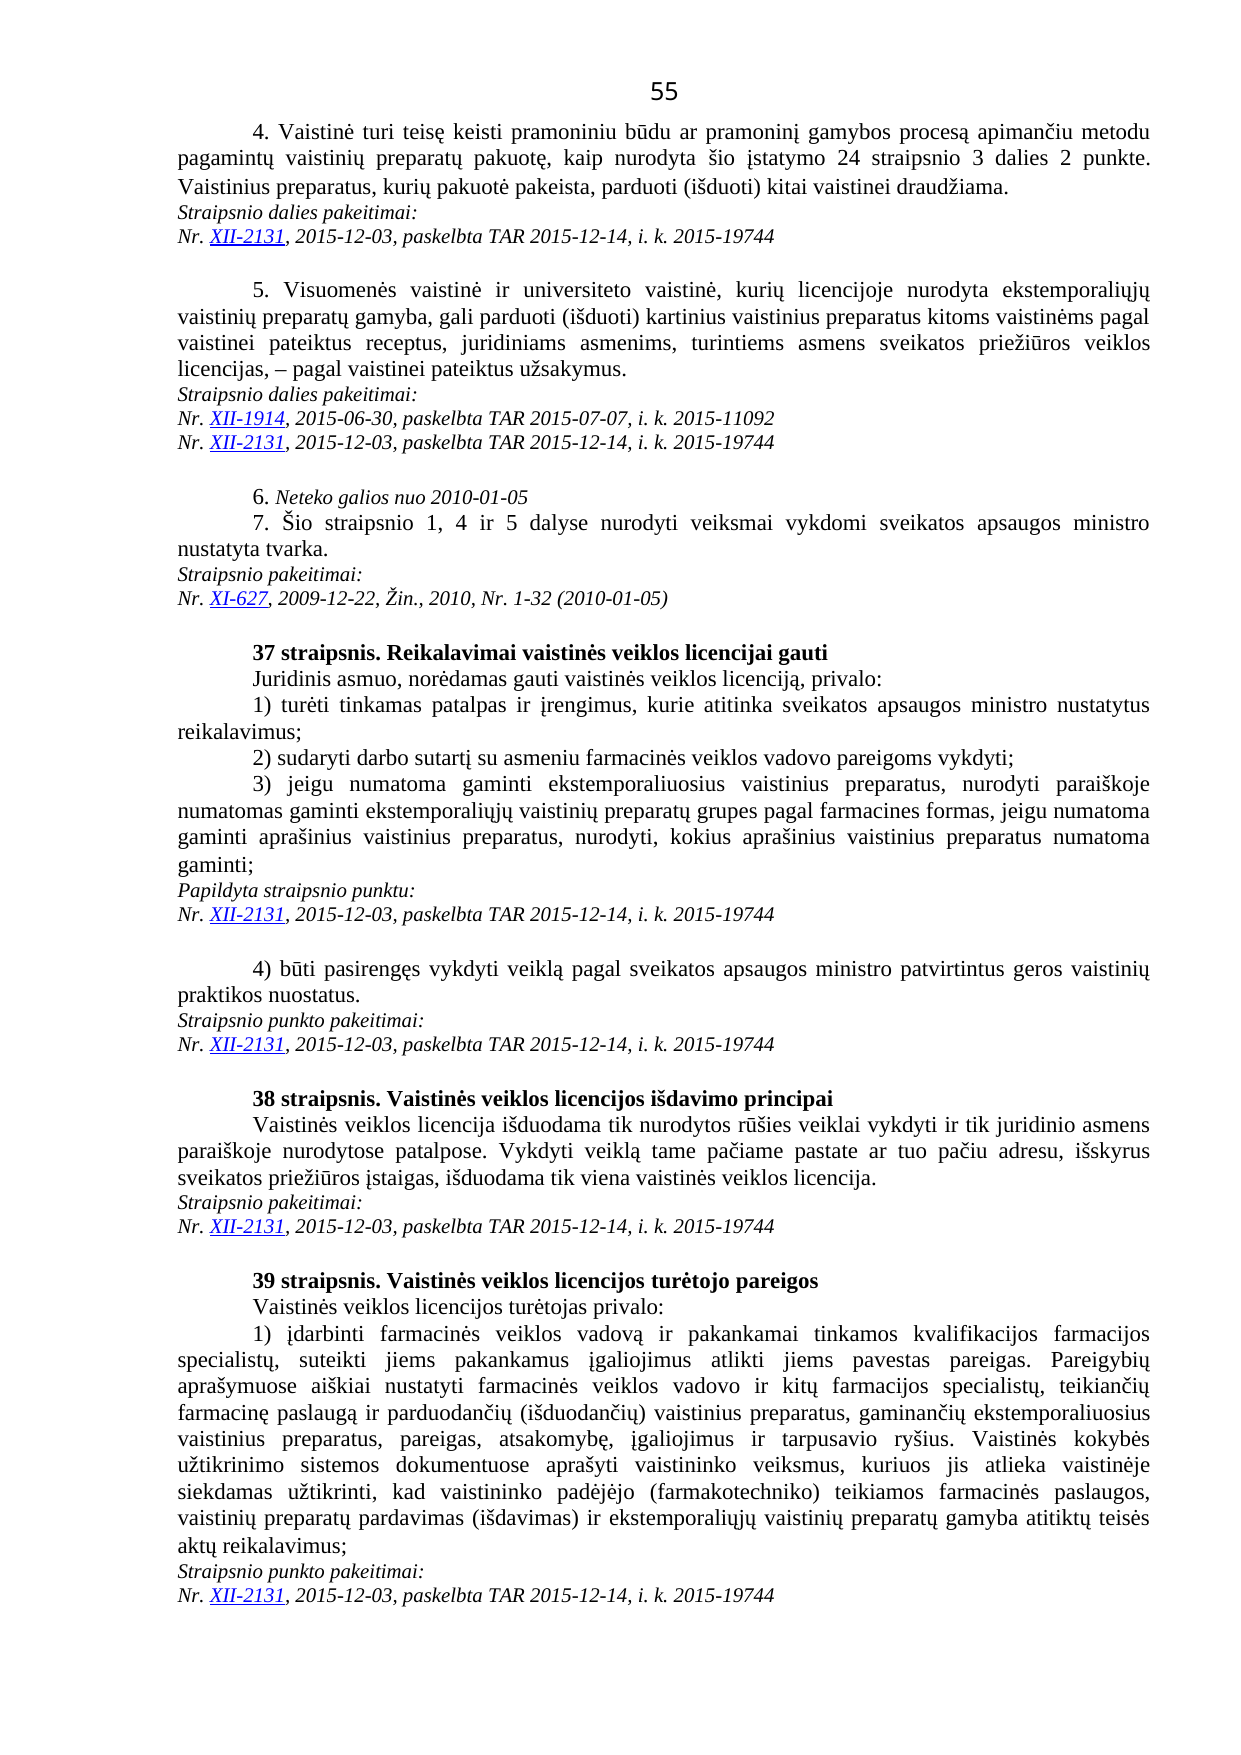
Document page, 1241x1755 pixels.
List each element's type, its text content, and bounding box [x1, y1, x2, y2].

text 4) būti pasirengęs vykdyti veiklą pagal sveikatos apsaugos ministro patvirtintus geros vaistinių praktikos nuostatus. [177, 955, 1152, 1008]
text 3) jeigu numatoma gaminti ekstemporaliuosius vaistinius preparatus, nurodyti paraiškoje numatomas gaminti ekstemporaliųjų vaistinių preparatų grupes pagal farmacines formas, jeigu numatoma gaminti aprašinius vaistinius preparatus, nurodyti, kokius aprašinius vaistinius preparatus numatoma gaminti; [177, 771, 1152, 878]
text 38 straipsnis. Vaistinės veiklos licencijos išdavimo principai [177, 1085, 1152, 1111]
text 2) sudaryti darbo sutartį su asmeniu farmacinės veiklos vadovo pareigoms vykdyti; [177, 744, 1152, 771]
text Nr. XII-2131, 2015-12-03, paskelbta TAR 2015-12-14, i. k. 2015-19744 [177, 430, 1152, 454]
text 6. Neteko galios nuo 2010-01-05 [177, 483, 1152, 509]
text 5. Visuomenės vaistinė ir universiteto vaistinė, kurių licencijoje nurodyta ekstemporaliųjų vaistinių preparatų gamyba, gali parduoti (išduoti) kartinius vaistinius preparatus kitoms vaistinėms pagal vaistinei pateiktus receptus, juridiniams asmenims, turintiems asmens sveikatos priežiūros veiklos licencijas, – pagal vaistinei pateiktus užsakymus. [177, 276, 1152, 382]
text 1) turėti tinkamas patalpas ir įrengimus, kurie atitinka sveikatos apsaugos ministro nustatytus reikalavimus; [177, 691, 1152, 744]
text Vaistinės veiklos licencijos turėtojas privalo: [177, 1293, 1152, 1320]
text Straipsnio dalies pakeitimai: [177, 199, 1152, 224]
text Straipsnio punkto pakeitimai: [177, 1559, 1152, 1583]
text 37 straipsnis. Reikalavimai vaistinės veiklos licencijai gauti [177, 639, 1152, 665]
text Papildyta straipsnio punktu: [177, 878, 1152, 902]
text Nr. XI-627, 2009-12-22, Žin., 2010, Nr. 1-32 (2010-01-05) [177, 586, 1152, 610]
text Vaistinės veiklos licencija išduodama tik nurodytos rūšies veiklai vykdyti ir tik juridinio asmens paraiškoje nurodytose patalpose. Vykdyti veiklą tame pačiame pastate ar tuo pačiu adresu, išskyrus sveikatos priežiūros įstaigas, išduodama tik viena vaistinės veiklos licencija. [177, 1111, 1152, 1190]
text Juridinis asmuo, norėdamas gauti vaistinės veiklos licenciją, privalo: [177, 665, 1152, 691]
text Straipsnio punkto pakeitimai: [177, 1008, 1152, 1032]
text Nr. XII-2131, 2015-12-03, paskelbta TAR 2015-12-14, i. k. 2015-19744 [177, 1032, 1152, 1056]
text 4. Vaistinė turi teisę keisti pramoniniu būdu ar pramoninį gamybos procesą apimančiu metodu pagamintų vaistinių preparatų pakuotę, kaip nurodyta šio įstatymo 24 straipsnio 3 dalies 2 punkte. Vaistinius preparatus, kurių pakuotė pakeista, parduoti (išduoti) kitai vaistinei draudžiama. [177, 118, 1152, 199]
text Straipsnio pakeitimai: [177, 1190, 1152, 1214]
text Nr. XII-2131, 2015-12-03, paskelbta TAR 2015-12-14, i. k. 2015-19744 [177, 224, 1152, 248]
text Nr. XII-1914, 2015-06-30, paskelbta TAR 2015-07-07, i. k. 2015-11092 [177, 406, 1152, 430]
text 1) įdarbinti farmacinės veiklos vadovą ir pakankamai tinkamos kvalifikacijos farmacijos specialistų, suteikti jiems pakankamus įgaliojimus atlikti jiems pavestas pareigas. Pareigybių aprašymuose aiškiai nustatyti farmacinės veiklos vadovo ir kitų farmacijos specialistų, teikiančių farmacinę paslaugą ir parduodančių (išduodančių) vaistinius preparatus, gaminančių ekstemporaliuosius vaistinius preparatus, pareigas, atsakomybę, įgaliojimus ir tarpusavio ryšius. Vaistinės kokybės užtikrinimo sistemos dokumentuose aprašyti vaistininko veiksmus, kuriuos jis atlieka vaistinėje siekdamas užtikrinti, kad vaistininko padėjėjo (farmakotechniko) teikiamos farmacinės paslaugos, vaistinių preparatų pardavimas (išdavimas) ir ekstemporaliųjų vaistinių preparatų gamyba atitiktų teisės aktų reikalavimus; [177, 1320, 1152, 1559]
text Nr. XII-2131, 2015-12-03, paskelbta TAR 2015-12-14, i. k. 2015-19744 [177, 1214, 1152, 1238]
text Straipsnio pakeitimai: [177, 562, 1152, 586]
text 39 straipsnis. Vaistinės veiklos licencijos turėtojo pareigos [177, 1267, 1152, 1293]
text 7. Šio straipsnio 1, 4 ir 5 dalyse nurodyti veiksmai vykdomi sveikatos apsaugos ministro nustatyta tvarka. [177, 509, 1152, 562]
text Nr. XII-2131, 2015-12-03, paskelbta TAR 2015-12-14, i. k. 2015-19744 [177, 902, 1152, 926]
text Nr. XII-2131, 2015-12-03, paskelbta TAR 2015-12-14, i. k. 2015-19744 [177, 1583, 1152, 1607]
text Straipsnio dalies pakeitimai: [177, 382, 1152, 406]
